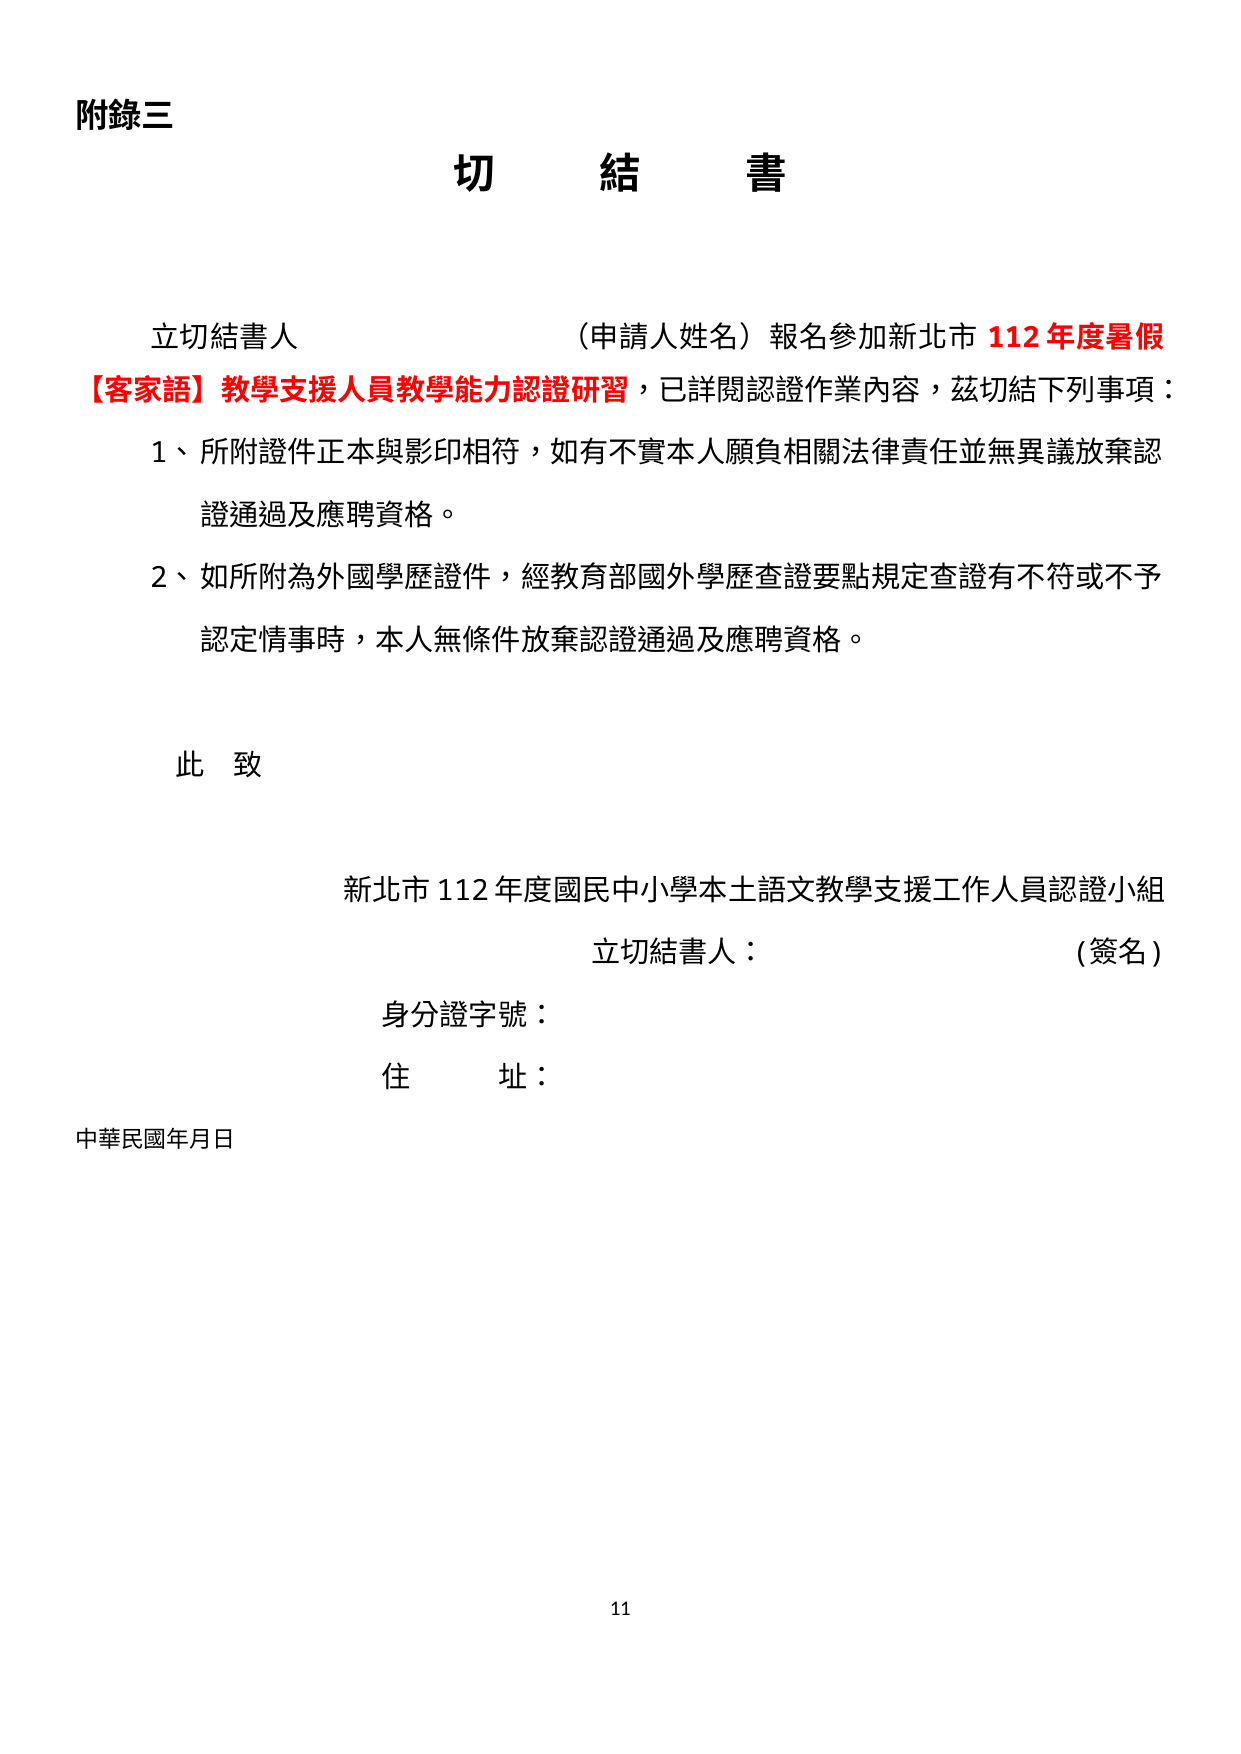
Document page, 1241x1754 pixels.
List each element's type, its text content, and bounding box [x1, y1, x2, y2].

text 立切結書人： (簽名) [75, 908, 1165, 971]
text 中華民國年月日 [75, 1096, 1165, 1158]
text 立切結書人 （申請人姓名）報名參加新北市112年度暑假【客家語】教學支援人員教學能力認證研習，已詳閱認證作業內容，茲切結下列事項： [75, 304, 1165, 408]
text 此 致 [175, 721, 1165, 783]
text 身分證字號： [75, 971, 1098, 1033]
list 所附證件正本與影印相符，如有不實本人願負相關法律責任並無異議放棄認證通過及應聘資格。 [150, 408, 1165, 533]
list 如所附為外國學歷證件，經教育部國外學歷查證要點規定查證有不符或不予認定情事時，本人無條件放棄認證通過及應聘資格。 [150, 533, 1165, 658]
subtitle 附錄三 [75, 99, 1165, 135]
text 住 址： [75, 1033, 1098, 1096]
text 新北市112年度國民中小學本土語文教學支援工作人員認證小組 [75, 846, 1165, 908]
text 切 結 書 [75, 140, 1165, 200]
